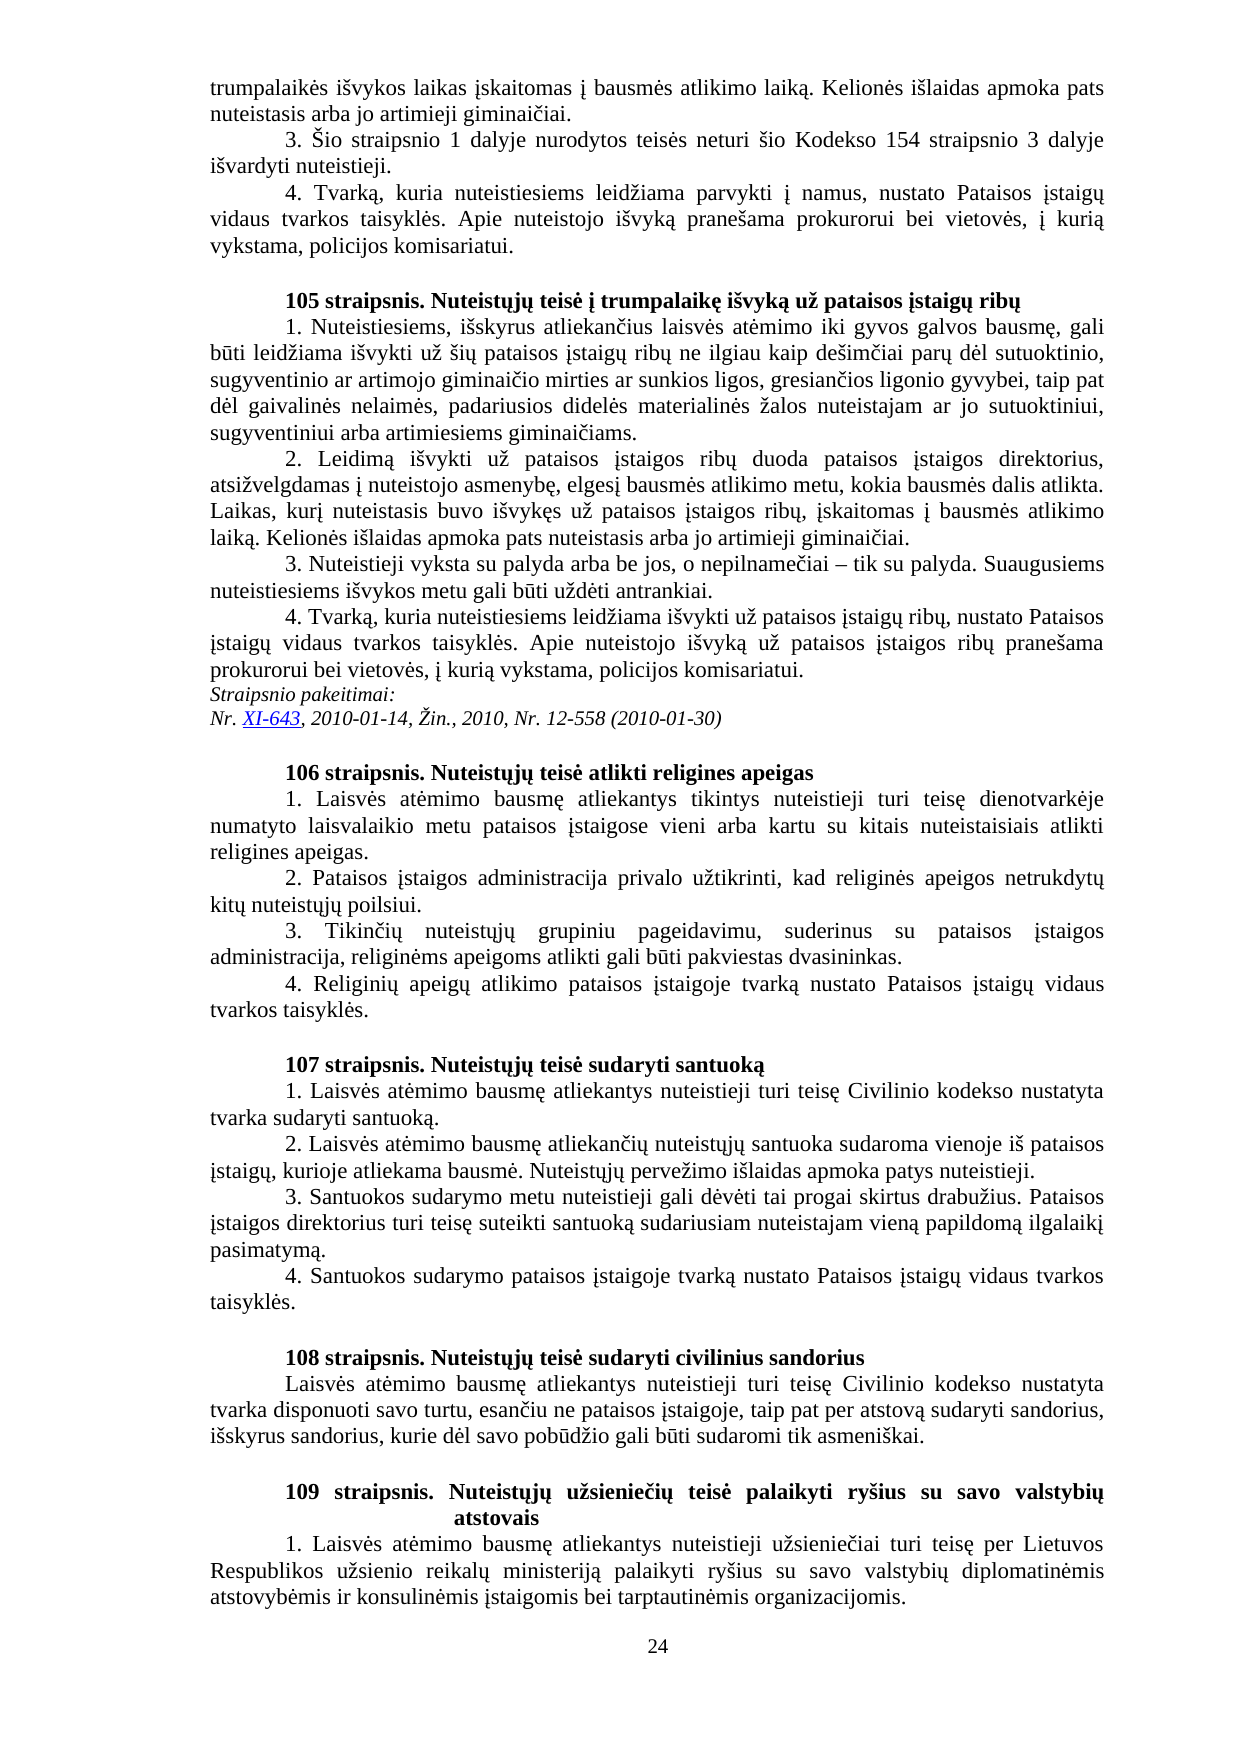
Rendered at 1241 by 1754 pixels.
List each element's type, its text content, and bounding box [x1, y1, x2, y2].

text 1. Nuteistiesiems, išskyrus atliekančius laisvės atėmimo iki gyvos galvos bausmę, gali būti leidžiama išvykti už šių pataisos įstaigų ribų ne ilgiau kaip dešimčiai parų dėl sutuoktinio, sugyventinio ar artimojo giminaičio mirties ar sunkios ligos, gresiančios ligonio gyvybei, taip pat dėl gaivalinės nelaimės, padariusios didelės materialinės žalos nuteistajam ar jo sutuoktiniui, sugyventiniui arba artimiesiems giminaičiams. [210, 313, 1106, 445]
text 4. Tvarką, kuria nuteistiesiems leidžiama išvykti už pataisos įstaigų ribų, nustato Pataisos įstaigų vidaus tvarkos taisyklės. Apie nuteistojo išvyką už pataisos įstaigos ribų pranešama prokurorui bei vietovės, į kurią vykstama, policijos komisariatui. [210, 603, 1106, 682]
text 1. Laisvės atėmimo bausmę atliekantys tikintys nuteistieji turi teisę dienotvarkėje numatyto laisvalaikio metu pataisos įstaigose vieni arba kartu su kitais nuteistaisiais atlikti religines apeigas. [210, 785, 1106, 864]
text 2. Laisvės atėmimo bausmę atliekančių nuteistųjų santuoka sudaroma vienoje iš pataisos įstaigų, kurioje atliekama bausmė. Nuteistųjų pervežimo išlaidas apmoka patys nuteistieji. [210, 1130, 1106, 1183]
text 107 straipsnis. Nuteistųjų teisė sudaryti santuoką [210, 1051, 1106, 1078]
text 3. Tikinčių nuteistųjų grupiniu pageidavimu, suderinus su pataisos įstaigos administracija, religinėms apeigoms atlikti gali būti pakviestas dvasininkas. [210, 917, 1106, 970]
text 1. Laisvės atėmimo bausmę atliekantys nuteistieji turi teisę Civilinio kodekso nustatyta tvarka sudaryti santuoką. [210, 1078, 1106, 1130]
text 108 straipsnis. Nuteistųjų teisė sudaryti civilinius sandorius [210, 1343, 1106, 1370]
text Nr. XI-643, 2010-01-14, Žin., 2010, Nr. 12-558 (2010-01-30) [210, 706, 1106, 730]
text 3. Nuteistieji vyksta su palyda arba be jos, o nepilnamečiai – tik su palyda. Suaugusiems nuteistiesiems išvykos metu gali būti uždėti antrankiai. [210, 550, 1106, 603]
text 2. Leidimą išvykti už pataisos įstaigos ribų duoda pataisos įstaigos direktorius, atsižvelgdamas į nuteistojo asmenybę, elgesį bausmės atlikimo metu, kokia bausmės dalis atlikta. Laikas, kurį nuteistasis buvo išvykęs už pataisos įstaigos ribų, įskaitomas į bausmės atlikimo laiką. Kelionės išlaidas apmoka pats nuteistasis arba jo artimieji giminaičiai. [210, 445, 1106, 550]
text 3. Šio straipsnio 1 dalyje nurodytos teisės neturi šio Kodekso 154 straipsnio 3 dalyje išvardyti nuteistieji. [210, 126, 1106, 179]
text 109 straipsnis. Nuteistųjų užsieniečių teisė palaikyti ryšius su savo valstybių atstovais [285, 1478, 1106, 1530]
text 4. Tvarką, kuria nuteistiesiems leidžiama parvykti į namus, nustato Pataisos įstaigų vidaus tvarkos taisyklės. Apie nuteistojo išvyką pranešama prokurorui bei vietovės, į kurią vykstama, policijos komisariatui. [210, 179, 1106, 258]
text 4. Santuokos sudarymo pataisos įstaigoje tvarką nustato Pataisos įstaigų vidaus tvarkos taisyklės. [210, 1262, 1106, 1315]
text Laisvės atėmimo bausmę atliekantys nuteistieji turi teisę Civilinio kodekso nustatyta tvarka disponuoti savo turtu, esančiu ne pataisos įstaigoje, taip pat per atstovą sudaryti sandorius, išskyrus sandorius, kurie dėl savo pobūdžio gali būti sudaromi tik asmeniškai. [210, 1370, 1106, 1449]
text 4. Religinių apeigų atlikimo pataisos įstaigoje tvarką nustato Pataisos įstaigų vidaus tvarkos taisyklės. [210, 970, 1106, 1022]
text 105 straipsnis. Nuteistųjų teisė į trumpalaikę išvyką už pataisos įstaigų ribų [210, 287, 1106, 313]
text trumpalaikės išvykos laikas įskaitomas į bausmės atlikimo laiką. Kelionės išlaidas apmoka pats nuteistasis arba jo artimieji giminaičiai. [210, 73, 1106, 126]
text 1. Laisvės atėmimo bausmę atliekantys nuteistieji užsieniečiai turi teisę per Lietuvos Respublikos užsienio reikalų ministeriją palaikyti ryšius su savo valstybių diplomatinėmis atstovybėmis ir konsulinėmis įstaigomis bei tarptautinėmis organizacijomis. [210, 1530, 1106, 1609]
text 3. Santuokos sudarymo metu nuteistieji gali dėvėti tai progai skirtus drabužius. Pataisos įstaigos direktorius turi teisę suteikti santuoką sudariusiam nuteistajam vieną papildomą ilgalaikį pasimatymą. [210, 1183, 1106, 1262]
text 2. Pataisos įstaigos administracija privalo užtikrinti, kad religinės apeigos netrukdytų kitų nuteistųjų poilsiui. [210, 864, 1106, 917]
text Straipsnio pakeitimai: [210, 682, 1106, 706]
text 106 straipsnis. Nuteistųjų teisė atlikti religines apeigas [210, 759, 1106, 785]
